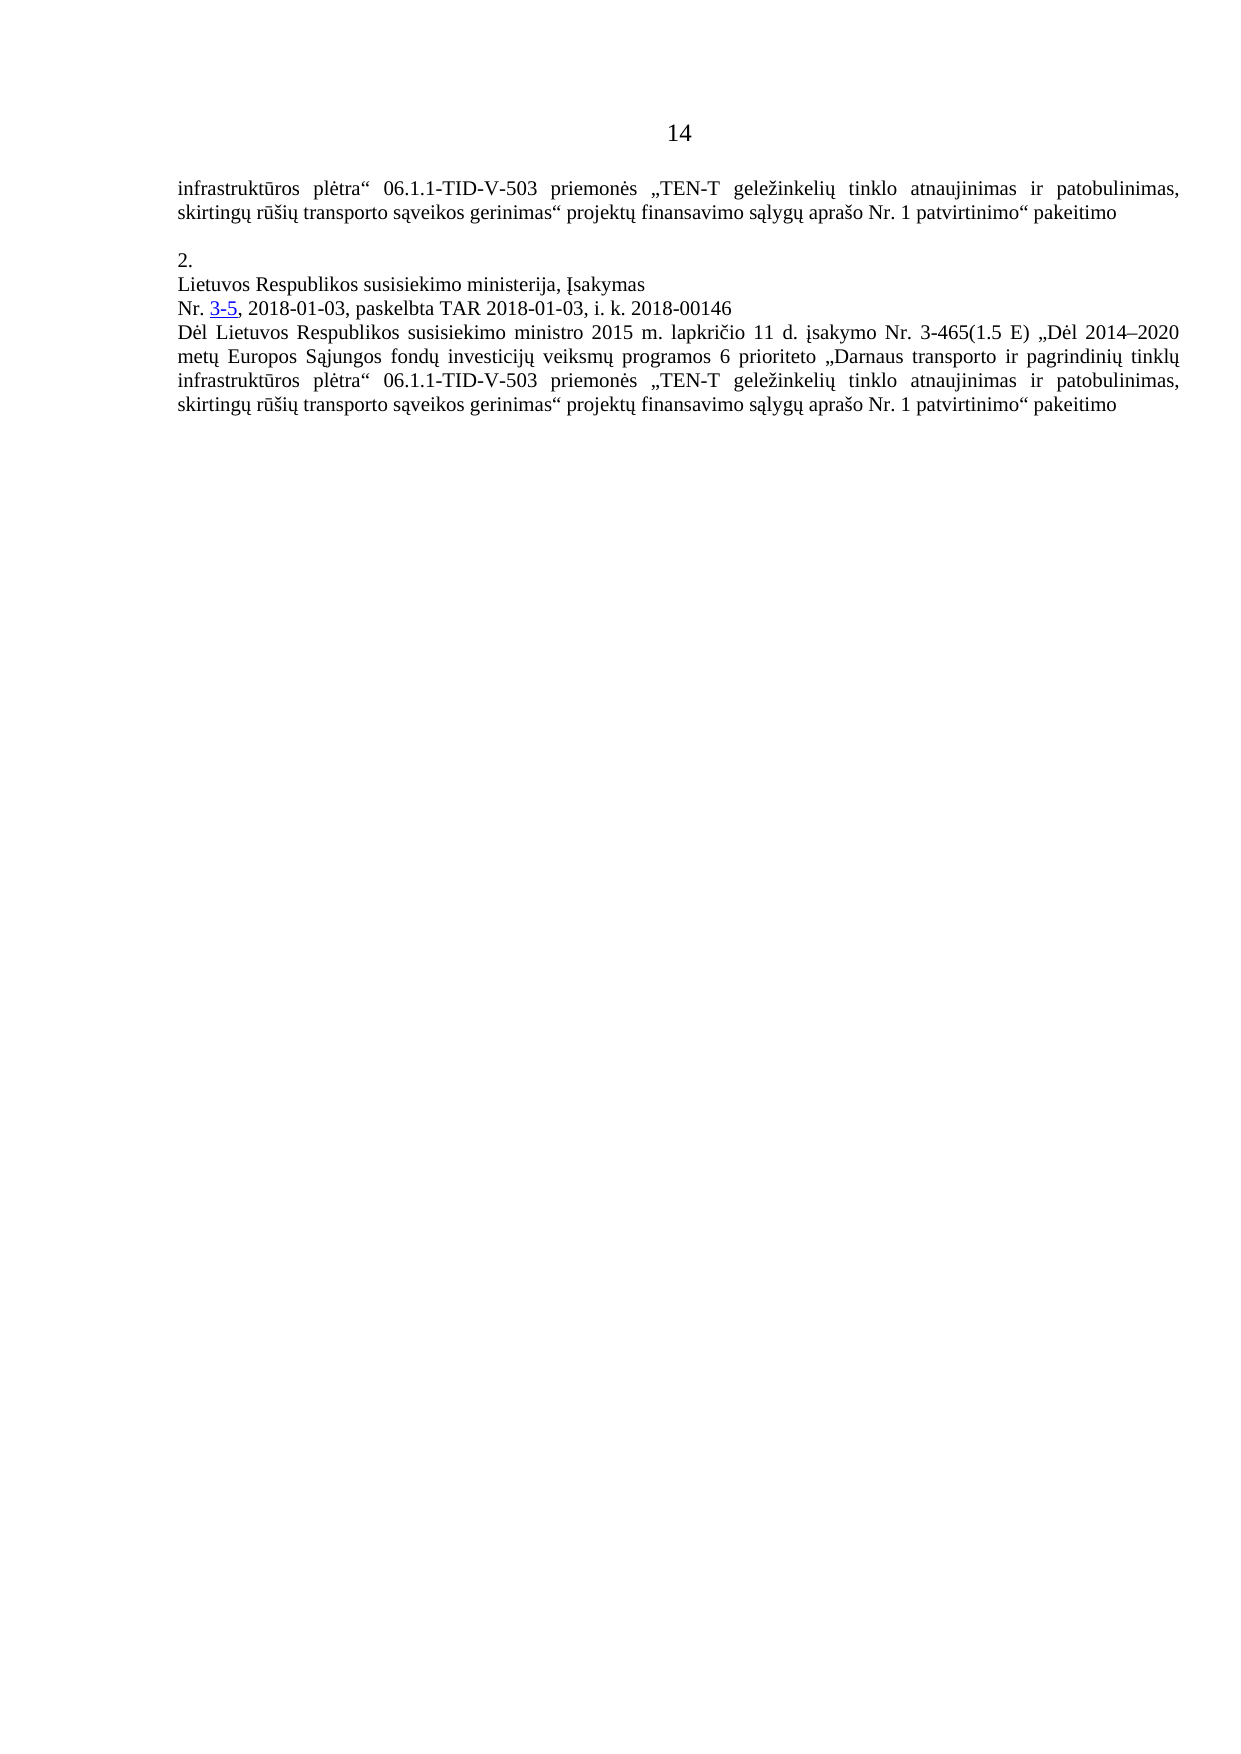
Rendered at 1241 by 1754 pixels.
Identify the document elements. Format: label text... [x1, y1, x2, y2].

text 2. [177, 248, 1181, 272]
text Dėl Lietuvos Respublikos susisiekimo ministro 2015 m. lapkričio 11 d. įsakymo Nr. 3-465(1.5 E) „Dėl 2014–2020 metų Europos Sąjungos fondų investicijų veiksmų programos 6 prioriteto „Darnaus transporto ir pagrindinių tinklų infrastruktūros plėtra“ 06.1.1-TID-V-503 priemonės „TEN-T geležinkelių tinklo atnaujinimas ir patobulinimas, skirtingų rūšių transporto sąveikos gerinimas“ projektų finansavimo sąlygų aprašo Nr. 1 patvirtinimo“ pakeitimo [177, 320, 1181, 416]
text infrastruktūros plėtra“ 06.1.1-TID-V-503 priemonės „TEN-T geležinkelių tinklo atnaujinimas ir patobulinimas, skirtingų rūšių transporto sąveikos gerinimas“ projektų finansavimo sąlygų aprašo Nr. 1 patvirtinimo“ pakeitimo [177, 176, 1181, 224]
text Lietuvos Respublikos susisiekimo ministerija, Įsakymas [177, 272, 1181, 296]
text Nr. 3-5, 2018-01-03, paskelbta TAR 2018-01-03, i. k. 2018-00146 [177, 296, 1181, 320]
